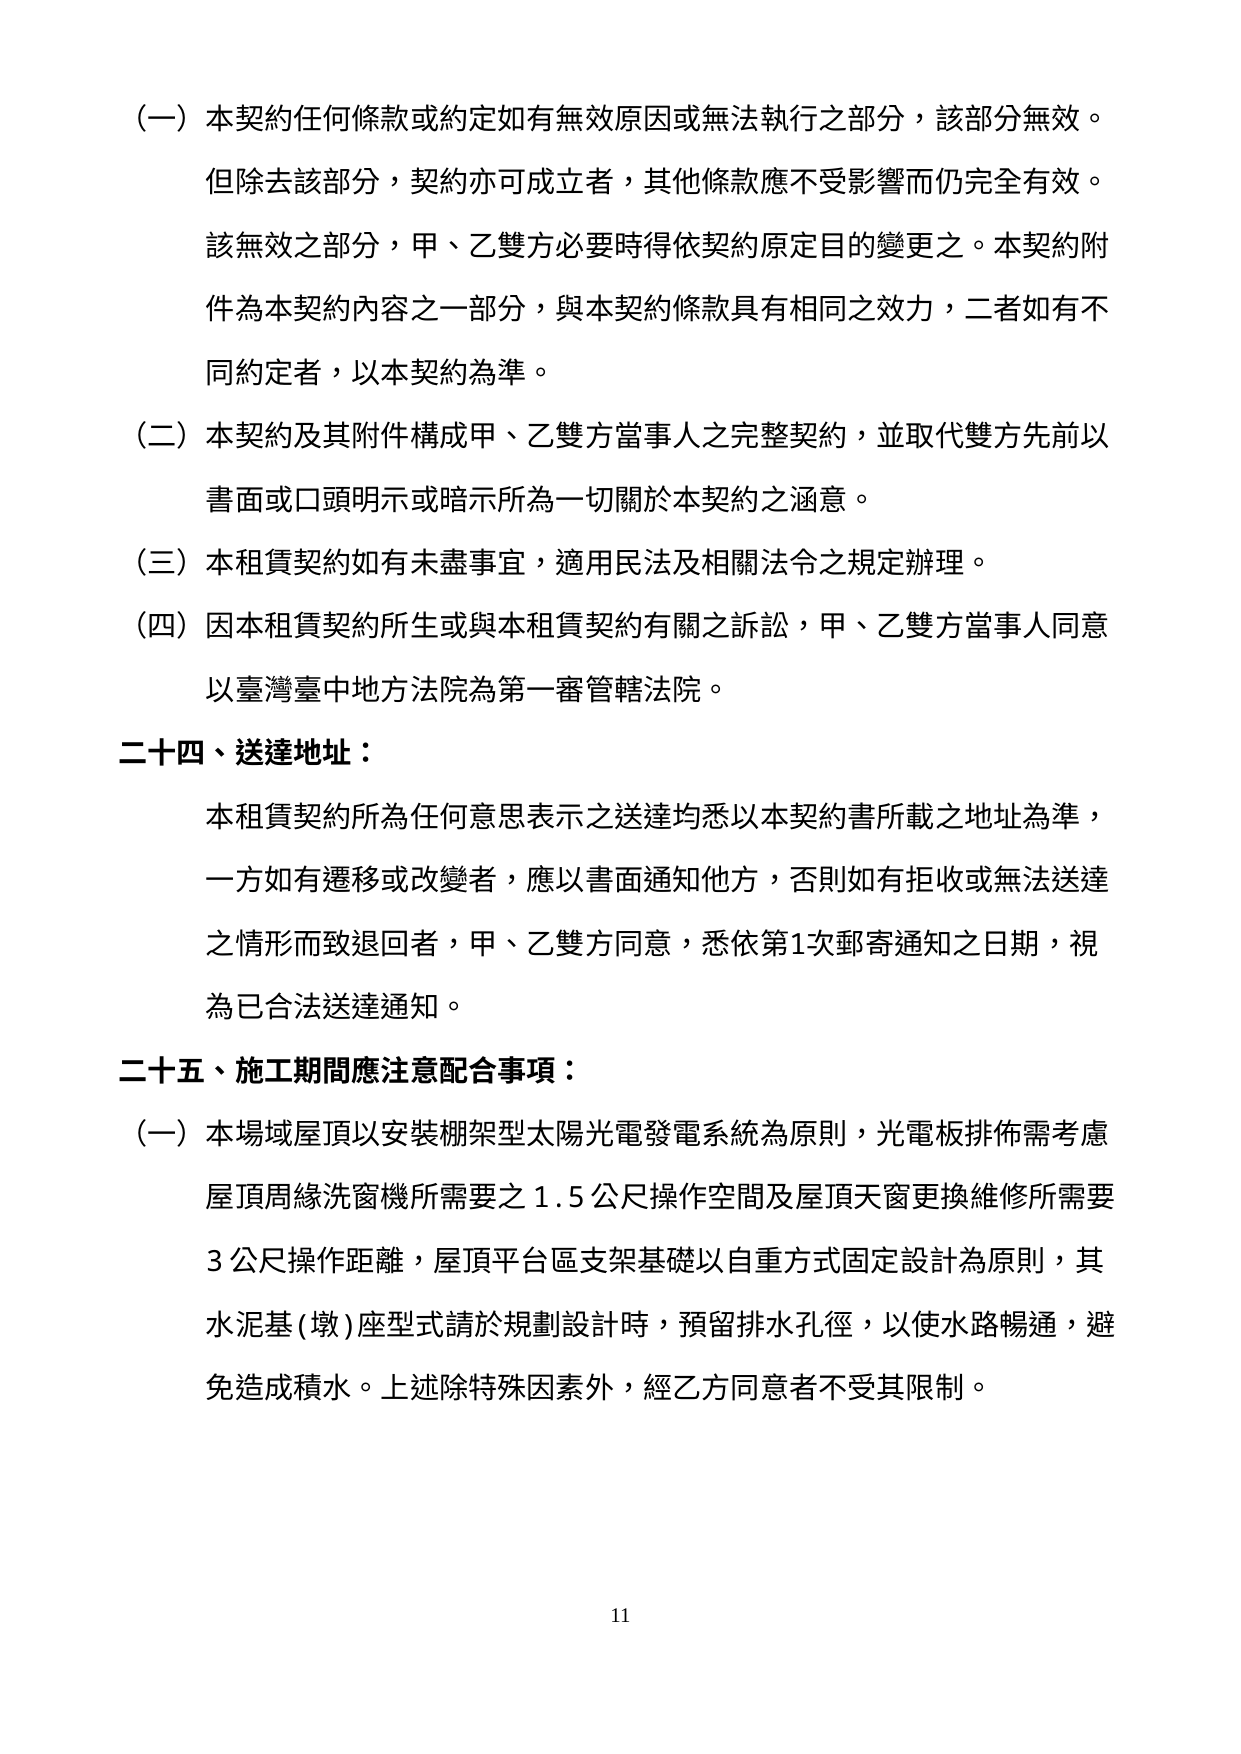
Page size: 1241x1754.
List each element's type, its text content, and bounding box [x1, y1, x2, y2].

text 二十五、施工期間應注意配合事項： [118, 1047, 1122, 1089]
text （一）本契約任何條款或約定如有無效原因或無法執行之部分，該部分無效。但除去該部分，契約亦可成立者，其他條款應不受影響而仍完全有效。該無效之部分，甲、乙雙方必要時得依契約原定目的變更之。本契約附件為本契約內容之一部分，與本契約條款具有相同之效力，二者如有不同約定者，以本契約為準。 [118, 96, 1122, 392]
text （二）本契約及其附件構成甲、乙雙方當事人之完整契約，並取代雙方先前以書面或口頭明示或暗示所為一切關於本契約之涵意。 [118, 413, 1122, 518]
text （一）本場域屋頂以安裝棚架型太陽光電發電系統為原則，光電板排佈需考慮屋頂周緣洗窗機所需要之1.5公尺操作空間及屋頂天窗更換維修所需要3公尺操作距離，屋頂平台區支架基礎以自重方式固定設計為原則，其水泥基(墩)座型式請於規劃設計時，預留排水孔徑，以使水路暢通，避免造成積水。上述除特殊因素外，經乙方同意者不受其限制。 [118, 1111, 1122, 1407]
text 本租賃契約所為任何意思表示之送達均悉以本契約書所載之地址為準，一方如有遷移或改變者，應以書面通知他方，否則如有拒收或無法送達之情形而致退回者，甲、乙雙方同意，悉依第1次郵寄通知之日期，視為已合法送達通知。 [206, 793, 1122, 1026]
text （三）本租賃契約如有未盡事宜，適用民法及相關法令之規定辦理。 [118, 539, 1122, 582]
text （四）因本租賃契約所生或與本租賃契約有關之訴訟，甲、乙雙方當事人同意以臺灣臺中地方法院為第一審管轄法院。 [118, 603, 1122, 709]
text 二十四、送達地址： [118, 730, 1122, 772]
